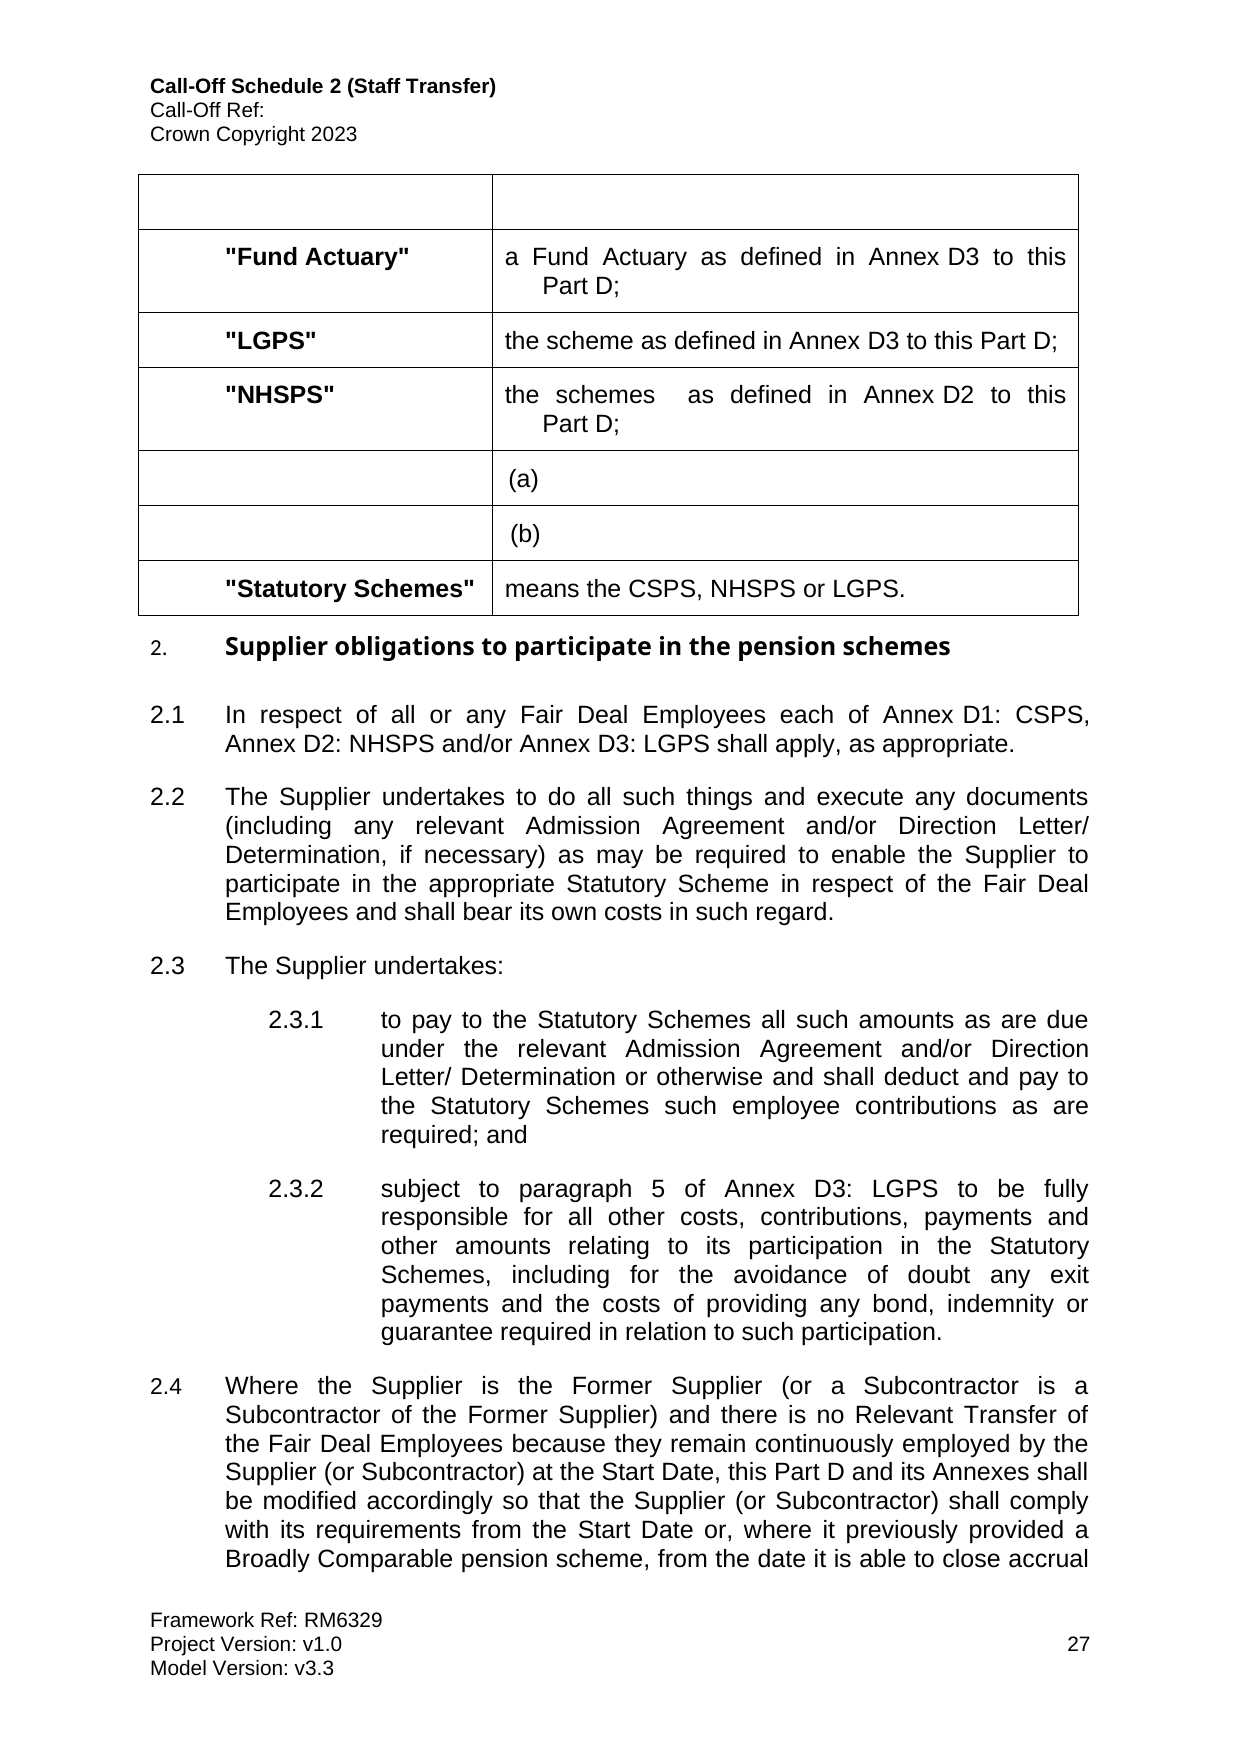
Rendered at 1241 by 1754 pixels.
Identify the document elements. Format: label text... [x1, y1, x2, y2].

table_cell "NHSPS" [139, 368, 492, 450]
table_cell [493, 506, 1078, 560]
table_cell "LGPS" [139, 313, 492, 367]
list Where the Supplier is the Former Supplier (or a Subcontractor is a Subcontractor of the Former Supplier) and there is no Relevant Transfer of the Fair Deal Employees because they remain continuously employed by the Supplier (or Subcontractor) at the Start Date, this Part D and its Annexes shall be modified accordingly so that the Supplier (or Subcontractor) shall comply with its requirements from the Start Date or, where it previously provided a Broadly Comparable pension scheme, from the date it is able to close accrual [150, 1371, 1090, 1572]
list In respect of all or any Fair Deal Employees each of Annex D1: CSPS, Annex D2: NHSPS and/or Annex D3: LGPS shall apply, as appropriate. [150, 700, 1090, 757]
table_cell [493, 451, 1078, 505]
table_cell the schemes as defined in Annex D2 to this Part D; [493, 368, 1078, 450]
table_cell [493, 175, 1078, 228]
table_cell the scheme as defined in Annex D3 to this Part D; [493, 313, 1078, 367]
table_cell [139, 506, 492, 560]
table_cell means the CSPS, NHSPS or LGPS. [493, 561, 1078, 615]
table_cell a Fund Actuary as defined in Annex D3 to this Part D; [493, 230, 1078, 312]
list Supplier obligations to participate in the pension schemes [150, 628, 1090, 662]
list subject to paragraph 5 of Annex D3: LGPS to be fully responsible for all other costs, contributions, payments and other amounts relating to its participation in the Statutory Schemes, including for the avoidance of doubt any exit payments and the costs of providing any bond, indemnity or guarantee required in relation to such participation. [268, 1174, 1090, 1346]
list The Supplier undertakes to do all such things and execute any documents (including any relevant Admission Agreement and/or Direction Letter/ Determination, if necessary) as may be required to enable the Supplier to participate in the appropriate Statutory Scheme in respect of the Fair Deal Employees and shall bear its own costs in such regard. [150, 782, 1090, 926]
list to pay to the Statutory Schemes all such amounts as are due under the relevant Admission Agreement and/or Direction Letter/ Determination or otherwise and shall deduct and pay to the Statutory Schemes such employee contributions as are required; and [268, 1005, 1090, 1149]
table_cell [139, 175, 492, 228]
table_cell "Fund Actuary" [139, 230, 492, 312]
list The Supplier undertakes: [150, 951, 1090, 980]
table_cell [139, 451, 492, 505]
table_cell "Statutory Schemes" [139, 561, 492, 615]
